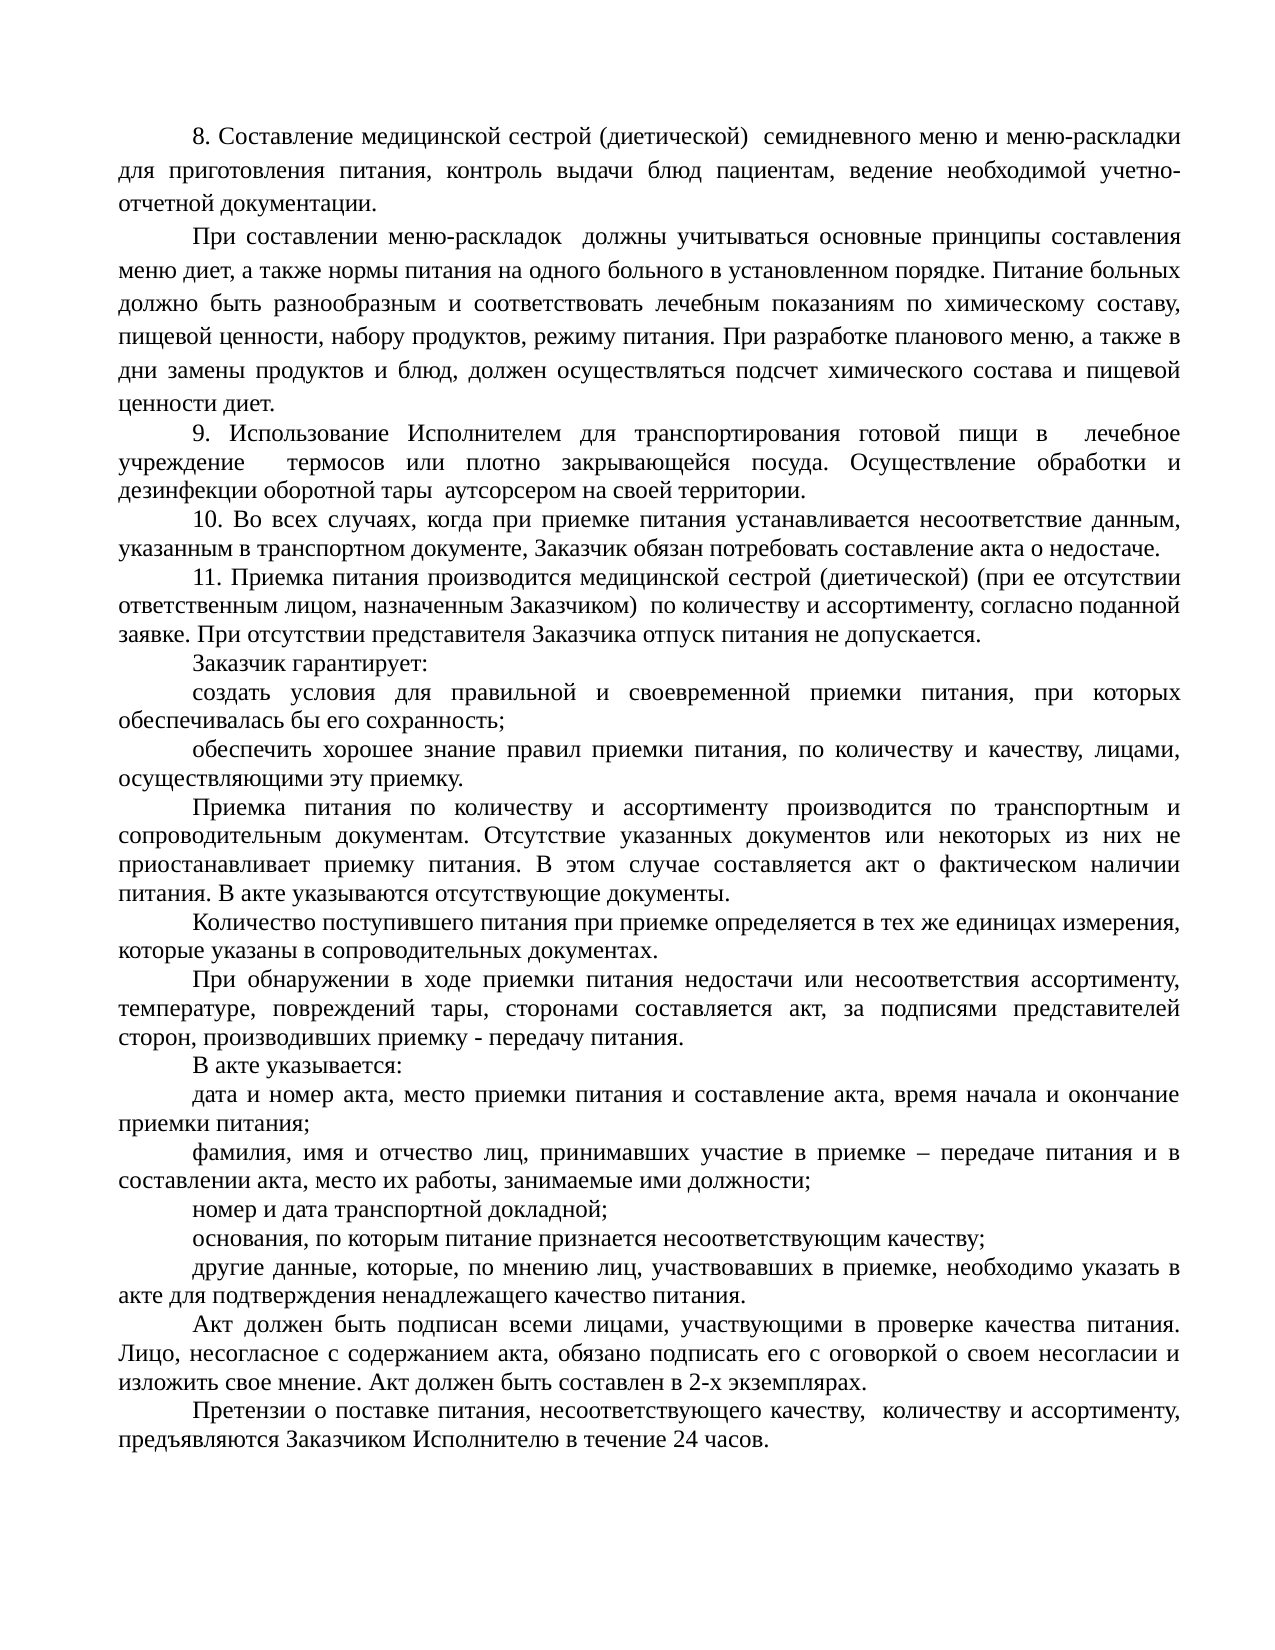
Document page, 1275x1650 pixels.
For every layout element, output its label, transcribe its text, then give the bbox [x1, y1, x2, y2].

text обеспечить хорошее знание правил приемки питания, по количеству и качеству, лицами, осуществляющими эту приемку. [118, 734, 1181, 792]
text 9. Использование Исполнителем для транспортирования готовой пищи в лечебное учреждение термосов или плотно закрывающейся посуда. Осуществление обработки и дезинфекции оборотной тары аутсорсером на своей территории. [118, 418, 1181, 504]
text Акт должен быть подписан всеми лицами, участвующими в проверке качества питания. Лицо, несогласное с содержанием акта, обязано подписать его с оговоркой о своем несогласии и изложить свое мнение. Акт должен быть составлен в 2-х экземплярах. [118, 1309, 1181, 1396]
text 10. Во всех случаях, когда при приемке питания устанавливается несоответствие данным, указанным в транспортном документе, Заказчик обязан потребовать составление акта о недостаче. [118, 504, 1181, 562]
text 11. Приемка питания производится медицинской сестрой (диетической) (при ее отсутствии ответственным лицом, назначенным Заказчиком) по количеству и ассортименту, согласно поданной заявке. При отсутствии представителя Заказчика отпуск питания не допускается. [118, 562, 1181, 648]
text Заказчик гарантирует: [118, 648, 1181, 677]
text 8. Составление медицинской сестрой (диетической) семидневного меню и меню-раскладки для приготовления питания, контроль выдачи блюд пациентам, ведение необходимой учетно-отчетной документации. [118, 118, 1181, 218]
text создать условия для правильной и своевременной приемки питания, при которых обеспечивалась бы его сохранность; [118, 677, 1181, 734]
text Приемка питания по количеству и ассортименту производится по транспортным и сопроводительным документам. Отсутствие указанных документов или некоторых из них не приостанавливает приемку питания. В этом случае составляется акт о фактическом наличии питания. В акте указываются отсутствующие документы. [118, 792, 1181, 907]
text Количество поступившего питания при приемке определяется в тех же единицах измерения, которые указаны в сопроводительных документах. [118, 907, 1181, 964]
text В акте указывается: [118, 1051, 1181, 1079]
text Претензии о поставке питания, несоответствующего качеству, количеству и ассортименту, предъявляются Заказчиком Исполнителю в течение 24 часов. [118, 1396, 1181, 1453]
text основания, по которым питание признается несоответствующим качеству; [118, 1223, 1181, 1252]
text фамилия, имя и отчество лиц, принимавших участие в приемке – передаче питания и в составлении акта, место их работы, занимаемые ими должности; [118, 1137, 1181, 1194]
text другие данные, которые, по мнению лиц, участвовавших в приемке, необходимо указать в акте для подтверждения ненадлежащего качество питания. [118, 1252, 1181, 1309]
text При составлении меню-раскладок должны учитываться основные принципы составления меню диет, а также нормы питания на одного больного в установленном порядке. Питание больных должно быть разнообразным и соответствовать лечебным показаниям по химическому составу, пищевой ценности, набору продуктов, режиму питания. При разработке планового меню, а также в дни замены продуктов и блюд, должен осуществляться подсчет химического состава и пищевой ценности диет. [118, 218, 1181, 418]
text номер и дата транспортной докладной; [118, 1194, 1181, 1223]
text При обнаружении в ходе приемки питания недостачи или несоответствия ассортименту, температуре, повреждений тары, сторонами составляется акт, за подписями представителей сторон, производивших приемку - передачу питания. [118, 964, 1181, 1051]
text дата и номер акта, место приемки питания и составление акта, время начала и окончание приемки питания; [118, 1079, 1181, 1137]
